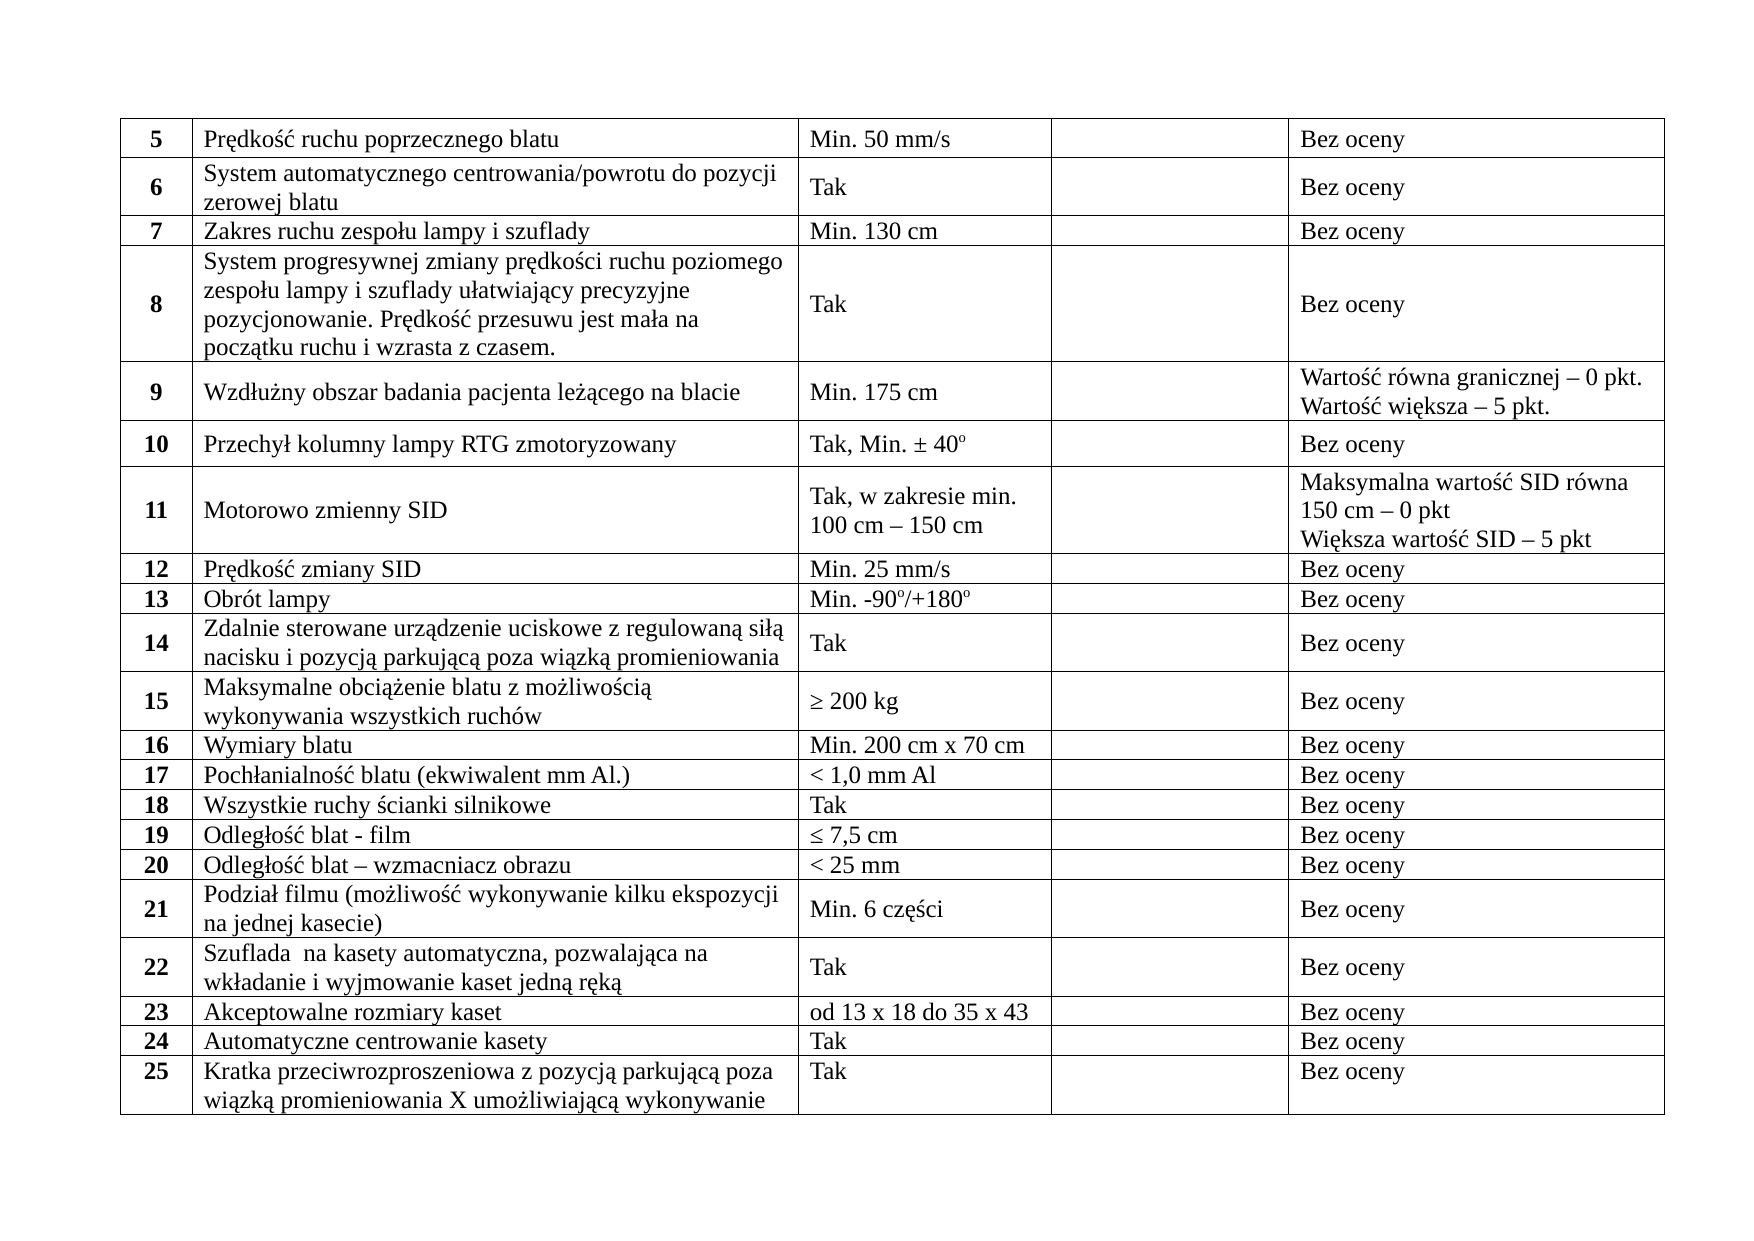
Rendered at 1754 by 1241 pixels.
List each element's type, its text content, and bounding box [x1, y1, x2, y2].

table_cell Automatyczne centrowanie kasety [193, 1026, 798, 1055]
table_cell 22 [121, 938, 192, 996]
table_cell Zakres ruchu zespołu lampy i szuflady [193, 216, 798, 245]
table_cell [1052, 362, 1288, 420]
table_cell [1052, 467, 1288, 553]
table_cell 15 [121, 672, 192, 729]
table_cell < 25 mm [799, 850, 1051, 878]
table_cell Akceptowalne rozmiary kaset [193, 997, 798, 1025]
table_cell 17 [121, 760, 192, 789]
table_cell Odległość blat – wzmacniacz obrazu [193, 850, 798, 878]
table_cell [1052, 216, 1288, 245]
table_cell [1052, 760, 1288, 789]
table_cell Zdalnie sterowane urządzenie uciskowe z regulowaną siłą nacisku i pozycją parkującą poza wiązką promieniowania [193, 614, 798, 671]
table_cell Bez oceny [1289, 820, 1664, 849]
table_cell 24 [121, 1026, 192, 1055]
table_cell System automatycznego centrowania/powrotu do pozycji zerowej blatu [193, 158, 798, 215]
table_cell Min. 6 części [799, 880, 1051, 937]
table_cell 25 [121, 1056, 192, 1114]
table_cell Prędkość zmiany SID [193, 554, 798, 583]
table_cell Bez oceny [1289, 1056, 1664, 1114]
table_cell ≥ 200 kg [799, 672, 1051, 729]
table_cell Wymiary blatu [193, 731, 798, 759]
table_cell Tak [799, 938, 1051, 996]
table_cell Bez oceny [1289, 246, 1664, 361]
table_cell 11 [121, 467, 192, 553]
table_cell System progresywnej zmiany prędkości ruchu poziomego zespołu lampy i szuflady ułatwiający precyzyjne pozycjonowanie. Prędkość przesuwu jest mała na początku ruchu i wzrasta z czasem. [193, 246, 798, 361]
table_cell Szuflada na kasety automatyczna, pozwalająca na wkładanie i wyjmowanie kaset jedną ręką [193, 938, 798, 996]
table_cell Bez oceny [1289, 216, 1664, 245]
table_cell Tak [799, 614, 1051, 671]
table_cell Przechył kolumny lampy RTG zmotoryzowany [193, 421, 798, 466]
table_cell Bez oceny [1289, 731, 1664, 759]
table_cell 13 [121, 584, 192, 612]
table_cell 8 [121, 246, 192, 361]
table_cell [1052, 158, 1288, 215]
table_cell Tak, w zakresie min. 100 cm – 150 cm [799, 467, 1051, 553]
table_cell Tak [799, 1056, 1051, 1114]
table_cell Bez oceny [1289, 584, 1664, 612]
table_cell Motorowo zmienny SID [193, 467, 798, 553]
table_cell [1052, 1056, 1288, 1114]
table_cell [1052, 731, 1288, 759]
table_cell Maksymalna wartość SID równa 150 cm – 0 pkt Większa wartość SID – 5 pkt [1289, 467, 1664, 553]
table_cell Bez oceny [1289, 421, 1664, 466]
table_cell Bez oceny [1289, 790, 1664, 819]
table_cell 14 [121, 614, 192, 671]
table_cell [1052, 997, 1288, 1025]
table_cell Bez oceny [1289, 938, 1664, 996]
table_cell Bez oceny [1289, 880, 1664, 937]
table_cell Min. 50 mm/s [799, 119, 1051, 157]
table_cell Prędkość ruchu poprzecznego blatu [193, 119, 798, 157]
table_cell [1052, 1026, 1288, 1055]
table_cell 16 [121, 731, 192, 759]
table_cell 20 [121, 850, 192, 878]
table_cell Min. 25 mm/s [799, 554, 1051, 583]
table_cell Min. 200 cm x 70 cm [799, 731, 1051, 759]
table_cell 7 [121, 216, 192, 245]
table_cell Tak [799, 790, 1051, 819]
table_cell [1052, 880, 1288, 937]
table_cell Tak [799, 158, 1051, 215]
table_cell Min. 130 cm [799, 216, 1051, 245]
table_cell 18 [121, 790, 192, 819]
table_cell Tak [799, 246, 1051, 361]
table_cell 9 [121, 362, 192, 420]
table_cell Bez oceny [1289, 158, 1664, 215]
table_cell Odległość blat - film [193, 820, 798, 849]
table_cell 12 [121, 554, 192, 583]
table_cell 21 [121, 880, 192, 937]
table_cell Tak [799, 1026, 1051, 1055]
table_cell 10 [121, 421, 192, 466]
table_cell [1052, 421, 1288, 466]
table_cell [1052, 938, 1288, 996]
table_cell Bez oceny [1289, 554, 1664, 583]
table_cell 6 [121, 158, 192, 215]
table_cell [1052, 614, 1288, 671]
table_cell [1052, 790, 1288, 819]
table_cell Wszystkie ruchy ścianki silnikowe [193, 790, 798, 819]
table_cell od 13 x 18 do 35 x 43 [799, 997, 1051, 1025]
table_cell [1052, 672, 1288, 729]
table_cell Min. 175 cm [799, 362, 1051, 420]
table_cell Obrót lampy [193, 584, 798, 612]
table_cell Bez oceny [1289, 997, 1664, 1025]
table_cell [1052, 554, 1288, 583]
table_cell 5 [121, 119, 192, 157]
table_cell Bez oceny [1289, 119, 1664, 157]
table_cell Maksymalne obciążenie blatu z możliwością wykonywania wszystkich ruchów [193, 672, 798, 729]
table_cell Bez oceny [1289, 614, 1664, 671]
table_cell [1052, 820, 1288, 849]
table_cell 19 [121, 820, 192, 849]
table_cell [1052, 584, 1288, 612]
table_cell 23 [121, 997, 192, 1025]
table_cell < 1,0 mm Al [799, 760, 1051, 789]
table_cell ≤ 7,5 cm [799, 820, 1051, 849]
table_cell Podział filmu (możliwość wykonywanie kilku ekspozycji na jednej kasecie) [193, 880, 798, 937]
table_cell Wzdłużny obszar badania pacjenta leżącego na blacie [193, 362, 798, 420]
table_cell Kratka przeciwrozproszeniowa z pozycją parkującą poza wiązką promieniowania X umożliwiającą wykonywanie [193, 1056, 798, 1114]
table_cell [1052, 850, 1288, 878]
table_cell Pochłanialność blatu (ekwiwalent mm Al.) [193, 760, 798, 789]
table_cell Min. -90o/+180o [799, 584, 1051, 612]
table_cell [1052, 246, 1288, 361]
table_cell Bez oceny [1289, 850, 1664, 878]
table_cell Bez oceny [1289, 760, 1664, 789]
table_cell Tak, Min. ± 40o [799, 421, 1051, 466]
table_cell Bez oceny [1289, 1026, 1664, 1055]
table_cell [1052, 119, 1288, 157]
table_cell Wartość równa granicznej – 0 pkt. Wartość większa – 5 pkt. [1289, 362, 1664, 420]
table_cell Bez oceny [1289, 672, 1664, 729]
